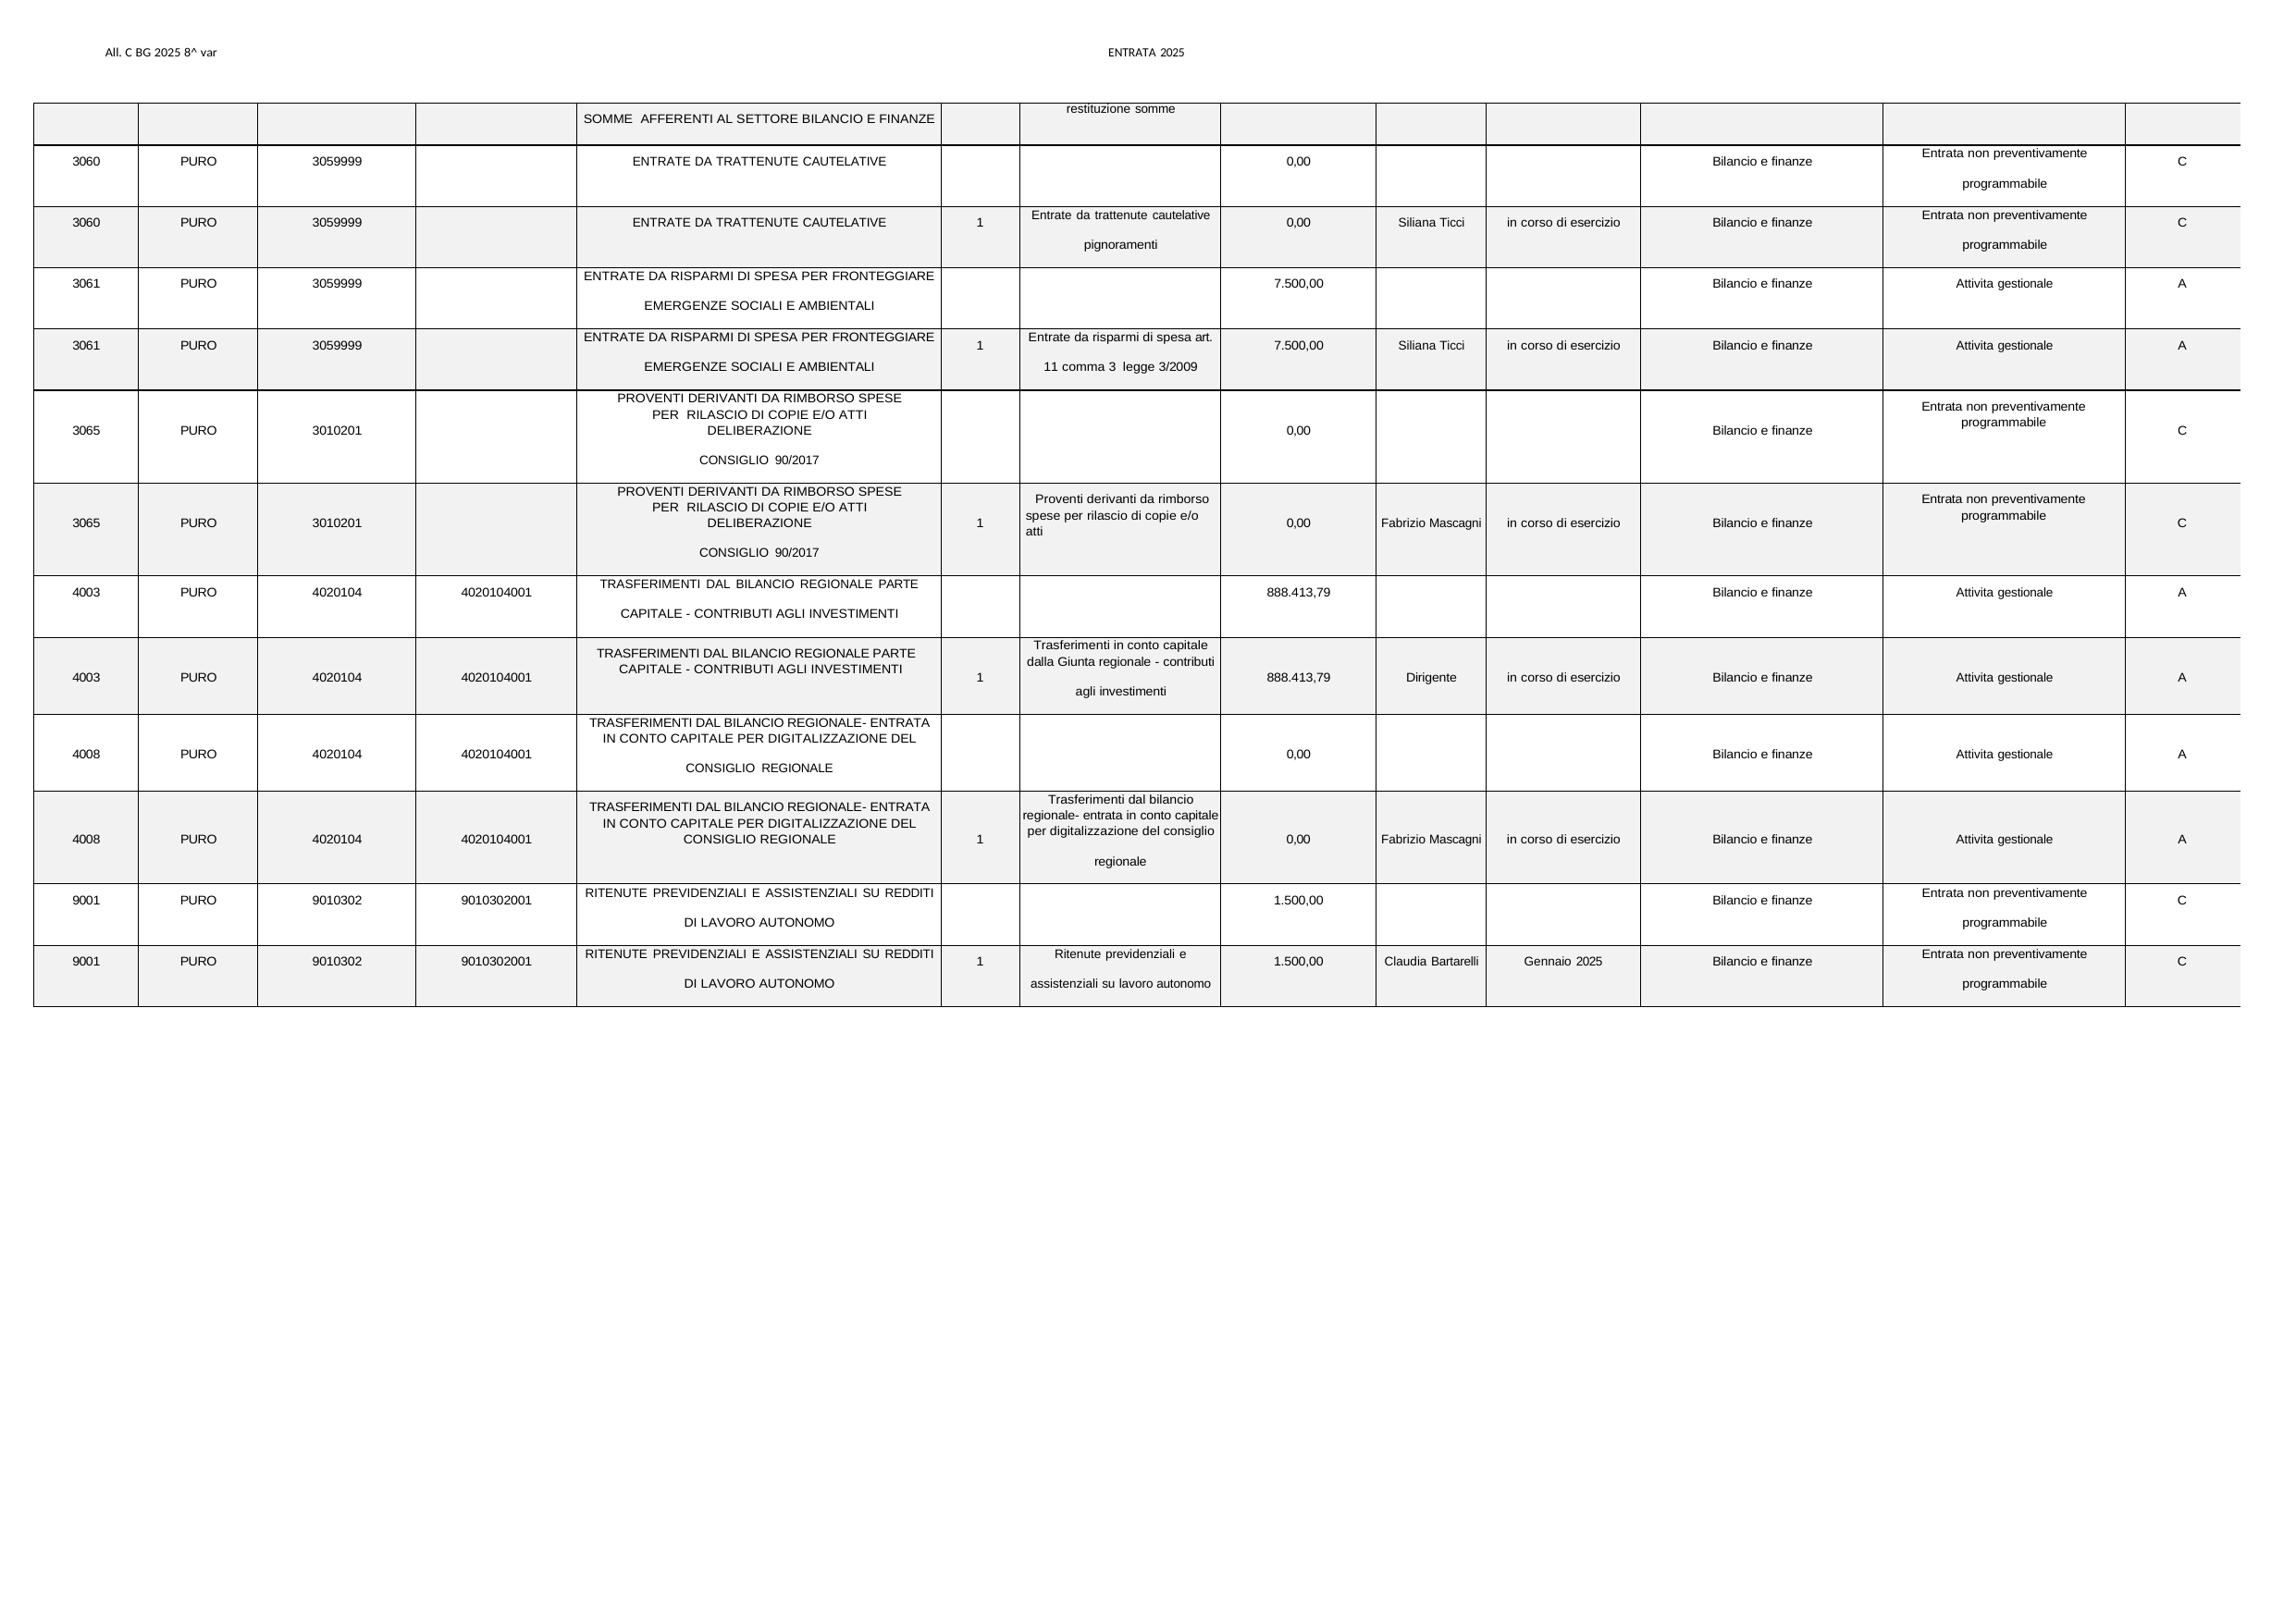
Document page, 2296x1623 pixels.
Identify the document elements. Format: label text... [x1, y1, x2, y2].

table_cell 9001 [34, 884, 138, 945]
table_cell Trasferimenti in conto capitale dalla Giunta regionale - contributi agli investimenti [1020, 638, 1220, 714]
table_cell SOMME AFFERENTI AL SETTORE BILANCIO E FINANZE [577, 104, 941, 144]
table_cell C [2126, 884, 2240, 945]
table_cell PROVENTI DERIVANTI DA RIMBORSO SPESE PER RILASCIO DI COPIE E/O ATTI DELIBERAZIONE CONSIGLIO 90/2017 [577, 391, 941, 483]
table_cell 4020104001 [416, 576, 576, 636]
table_cell TRASFERIMENTI DAL BILANCIO REGIONALE PARTE CAPITALE - CONTRIBUTI AGLI INVESTIMENTI [577, 638, 941, 714]
table_cell [1020, 576, 1220, 636]
table_cell TRASFERIMENTI DAL BILANCIO REGIONALE- ENTRATA IN CONTO CAPITALE PER DIGITALIZZAZIONE DEL CONSIGLIO REGIONALE [577, 792, 941, 883]
table_cell [1487, 146, 1640, 206]
table_cell 4020104001 [416, 638, 576, 714]
table_cell 1 [942, 484, 1019, 575]
table_cell [2126, 104, 2240, 144]
table_cell PURO [139, 638, 257, 714]
table_cell 0,00 [1221, 715, 1376, 791]
table_cell [416, 329, 576, 389]
table_cell [34, 104, 138, 144]
table_cell 4020104 [258, 715, 415, 791]
table_cell 4020104001 [416, 715, 576, 791]
table_cell Bilancio e finanze [1641, 576, 1882, 636]
table_cell 4020104 [258, 792, 415, 883]
table_cell [1376, 576, 1486, 636]
table_cell 1 [942, 792, 1019, 883]
table_cell [1641, 104, 1882, 144]
table_cell restituzione somme [1020, 104, 1220, 144]
table_cell Siliana Ticci [1376, 329, 1486, 389]
table_cell [1376, 104, 1486, 144]
table_cell 3010201 [258, 391, 415, 483]
table_cell 3059999 [258, 146, 415, 206]
table_cell Bilancio e finanze [1641, 946, 1882, 1006]
table_cell [416, 104, 576, 144]
table_cell 9010302 [258, 946, 415, 1006]
table_cell Attivita gestionale [1883, 329, 2125, 389]
table_cell [1020, 146, 1220, 206]
table_cell [942, 268, 1019, 328]
table_cell 7.500,00 [1221, 268, 1376, 328]
table_cell [1020, 715, 1220, 791]
table_cell Ritenute previdenziali e assistenziali su lavoro autonomo [1020, 946, 1220, 1006]
table_cell Gennaio 2025 [1487, 946, 1640, 1006]
table_cell [1487, 715, 1640, 791]
table_cell RITENUTE PREVIDENZIALI E ASSISTENZIALI SU REDDITI DI LAVORO AUTONOMO [577, 946, 941, 1006]
table_cell Fabrizio Mascagni [1376, 792, 1486, 883]
table_cell PURO [139, 946, 257, 1006]
table_cell [1487, 884, 1640, 945]
table_cell ENTRATE DA RISPARMI DI SPESA PER FRONTEGGIARE EMERGENZE SOCIALI E AMBIENTALI [577, 329, 941, 389]
table_cell [1487, 104, 1640, 144]
table_cell 0,00 [1221, 391, 1376, 483]
table_cell 0,00 [1221, 207, 1376, 267]
table_cell PURO [139, 329, 257, 389]
table_cell A [2126, 792, 2240, 883]
table_cell [942, 391, 1019, 483]
table_cell Bilancio e finanze [1641, 146, 1882, 206]
table_cell 9010302001 [416, 946, 576, 1006]
table_cell Entrata non preventivamente programmabile [1883, 207, 2125, 267]
table_cell [1487, 576, 1640, 636]
table_cell 0,00 [1221, 792, 1376, 883]
table_cell [942, 104, 1019, 144]
table_cell [416, 391, 576, 483]
table_cell ENTRATE DA TRATTENUTE CAUTELATIVE [577, 207, 941, 267]
table_cell 9001 [34, 946, 138, 1006]
table_cell Attivita gestionale [1883, 638, 2125, 714]
table_cell 3059999 [258, 207, 415, 267]
table_cell PURO [139, 792, 257, 883]
table_cell [942, 715, 1019, 791]
table_cell PURO [139, 576, 257, 636]
table_cell Attivita gestionale [1883, 792, 2125, 883]
table_cell Dirigente [1376, 638, 1486, 714]
table_cell [1376, 391, 1486, 483]
table_cell Trasferimenti dal bilancio regionale- entrata in conto capitale per digitalizzazione del consiglio regionale [1020, 792, 1220, 883]
table_cell RITENUTE PREVIDENZIALI E ASSISTENZIALI SU REDDITI DI LAVORO AUTONOMO [577, 884, 941, 945]
table_cell Claudia Bartarelli [1376, 946, 1486, 1006]
table_cell A [2126, 715, 2240, 791]
table_cell [942, 884, 1019, 945]
table_cell in corso di esercizio [1487, 792, 1640, 883]
table_cell [1376, 146, 1486, 206]
table_cell 1 [942, 946, 1019, 1006]
table_cell Entrata non preventivamente programmabile [1883, 391, 2125, 483]
table_cell 0,00 [1221, 484, 1376, 575]
table_cell [1020, 391, 1220, 483]
table_cell Bilancio e finanze [1641, 391, 1882, 483]
table_cell 3059999 [258, 329, 415, 389]
table_cell 7.500,00 [1221, 329, 1376, 389]
table_cell PURO [139, 484, 257, 575]
table_cell Entrata non preventivamente programmabile [1883, 884, 2125, 945]
table_cell Bilancio e finanze [1641, 715, 1882, 791]
table_cell C [2126, 207, 2240, 267]
table_cell Entrate da trattenute cautelative pignoramenti [1020, 207, 1220, 267]
table_cell 3061 [34, 329, 138, 389]
table_cell 1 [942, 638, 1019, 714]
table_cell Attivita gestionale [1883, 576, 2125, 636]
table_cell Attivita gestionale [1883, 268, 2125, 328]
table_cell [1487, 268, 1640, 328]
table_cell PURO [139, 884, 257, 945]
table_cell C [2126, 146, 2240, 206]
table_cell 4008 [34, 792, 138, 883]
table_cell Bilancio e finanze [1641, 207, 1882, 267]
table_cell Bilancio e finanze [1641, 329, 1882, 389]
table_cell C [2126, 484, 2240, 575]
table_cell Bilancio e finanze [1641, 638, 1882, 714]
table_cell Entrata non preventivamente programmabile [1883, 484, 2125, 575]
table_cell 1.500,00 [1221, 946, 1376, 1006]
table_cell 9010302001 [416, 884, 576, 945]
table_cell ENTRATE DA RISPARMI DI SPESA PER FRONTEGGIARE EMERGENZE SOCIALI E AMBIENTALI [577, 268, 941, 328]
table_cell [416, 207, 576, 267]
table_cell [1376, 268, 1486, 328]
table_cell Proventi derivanti da rimborso spese per rilascio di copie e/o atti [1020, 484, 1220, 575]
table_cell 9010302 [258, 884, 415, 945]
table_cell [258, 104, 415, 144]
table_cell Entrata non preventivamente programmabile [1883, 946, 2125, 1006]
table_cell [942, 146, 1019, 206]
table_cell 4003 [34, 576, 138, 636]
table_cell PURO [139, 207, 257, 267]
table_cell [1883, 104, 2125, 144]
table_cell Siliana Ticci [1376, 207, 1486, 267]
table_cell Fabrizio Mascagni [1376, 484, 1486, 575]
table_cell TRASFERIMENTI DAL BILANCIO REGIONALE PARTE CAPITALE - CONTRIBUTI AGLI INVESTIMENTI [577, 576, 941, 636]
table_cell 4003 [34, 638, 138, 714]
table_cell PURO [139, 391, 257, 483]
table_cell PROVENTI DERIVANTI DA RIMBORSO SPESE PER RILASCIO DI COPIE E/O ATTI DELIBERAZIONE CONSIGLIO 90/2017 [577, 484, 941, 575]
table_cell in corso di esercizio [1487, 329, 1640, 389]
table_cell [942, 576, 1019, 636]
table_cell [1376, 715, 1486, 791]
table_cell Bilancio e finanze [1641, 484, 1882, 575]
table_cell ENTRATE DA TRATTENUTE CAUTELATIVE [577, 146, 941, 206]
table_cell TRASFERIMENTI DAL BILANCIO REGIONALE- ENTRATA IN CONTO CAPITALE PER DIGITALIZZAZIONE DEL CONSIGLIO REGIONALE [577, 715, 941, 791]
table_cell 888.413,79 [1221, 638, 1376, 714]
table_cell A [2126, 268, 2240, 328]
table_cell 3010201 [258, 484, 415, 575]
table_cell C [2126, 391, 2240, 483]
table_cell PURO [139, 268, 257, 328]
table_cell 3060 [34, 207, 138, 267]
table_cell [416, 146, 576, 206]
table_cell A [2126, 638, 2240, 714]
table_cell 1 [942, 329, 1019, 389]
table_cell 4020104 [258, 638, 415, 714]
table_cell 3059999 [258, 268, 415, 328]
table_cell [139, 104, 257, 144]
table_cell 1 [942, 207, 1019, 267]
table_cell 4020104001 [416, 792, 576, 883]
table_cell Entrata non preventivamente programmabile [1883, 146, 2125, 206]
table_cell A [2126, 329, 2240, 389]
table_cell [1376, 884, 1486, 945]
table_cell Bilancio e finanze [1641, 792, 1882, 883]
table_cell 4020104 [258, 576, 415, 636]
table_cell PURO [139, 715, 257, 791]
table_cell 3065 [34, 484, 138, 575]
table_cell 3061 [34, 268, 138, 328]
table_cell [1221, 104, 1376, 144]
table_cell 0,00 [1221, 146, 1376, 206]
table_cell [416, 268, 576, 328]
table_cell 3065 [34, 391, 138, 483]
table_cell A [2126, 576, 2240, 636]
table_cell [416, 484, 576, 575]
table_cell [1020, 268, 1220, 328]
table_cell C [2126, 946, 2240, 1006]
table_cell 888.413,79 [1221, 576, 1376, 636]
table_cell Entrate da risparmi di spesa art. 11 comma 3 legge 3/2009 [1020, 329, 1220, 389]
table_cell PURO [139, 146, 257, 206]
table_cell [1020, 884, 1220, 945]
table_cell 3060 [34, 146, 138, 206]
table_cell in corso di esercizio [1487, 638, 1640, 714]
table_cell in corso di esercizio [1487, 207, 1640, 267]
table_cell Bilancio e finanze [1641, 884, 1882, 945]
table_cell [1487, 391, 1640, 483]
table_cell 4008 [34, 715, 138, 791]
table_cell Attivita gestionale [1883, 715, 2125, 791]
table_cell in corso di esercizio [1487, 484, 1640, 575]
table_cell 1.500,00 [1221, 884, 1376, 945]
table_cell Bilancio e finanze [1641, 268, 1882, 328]
